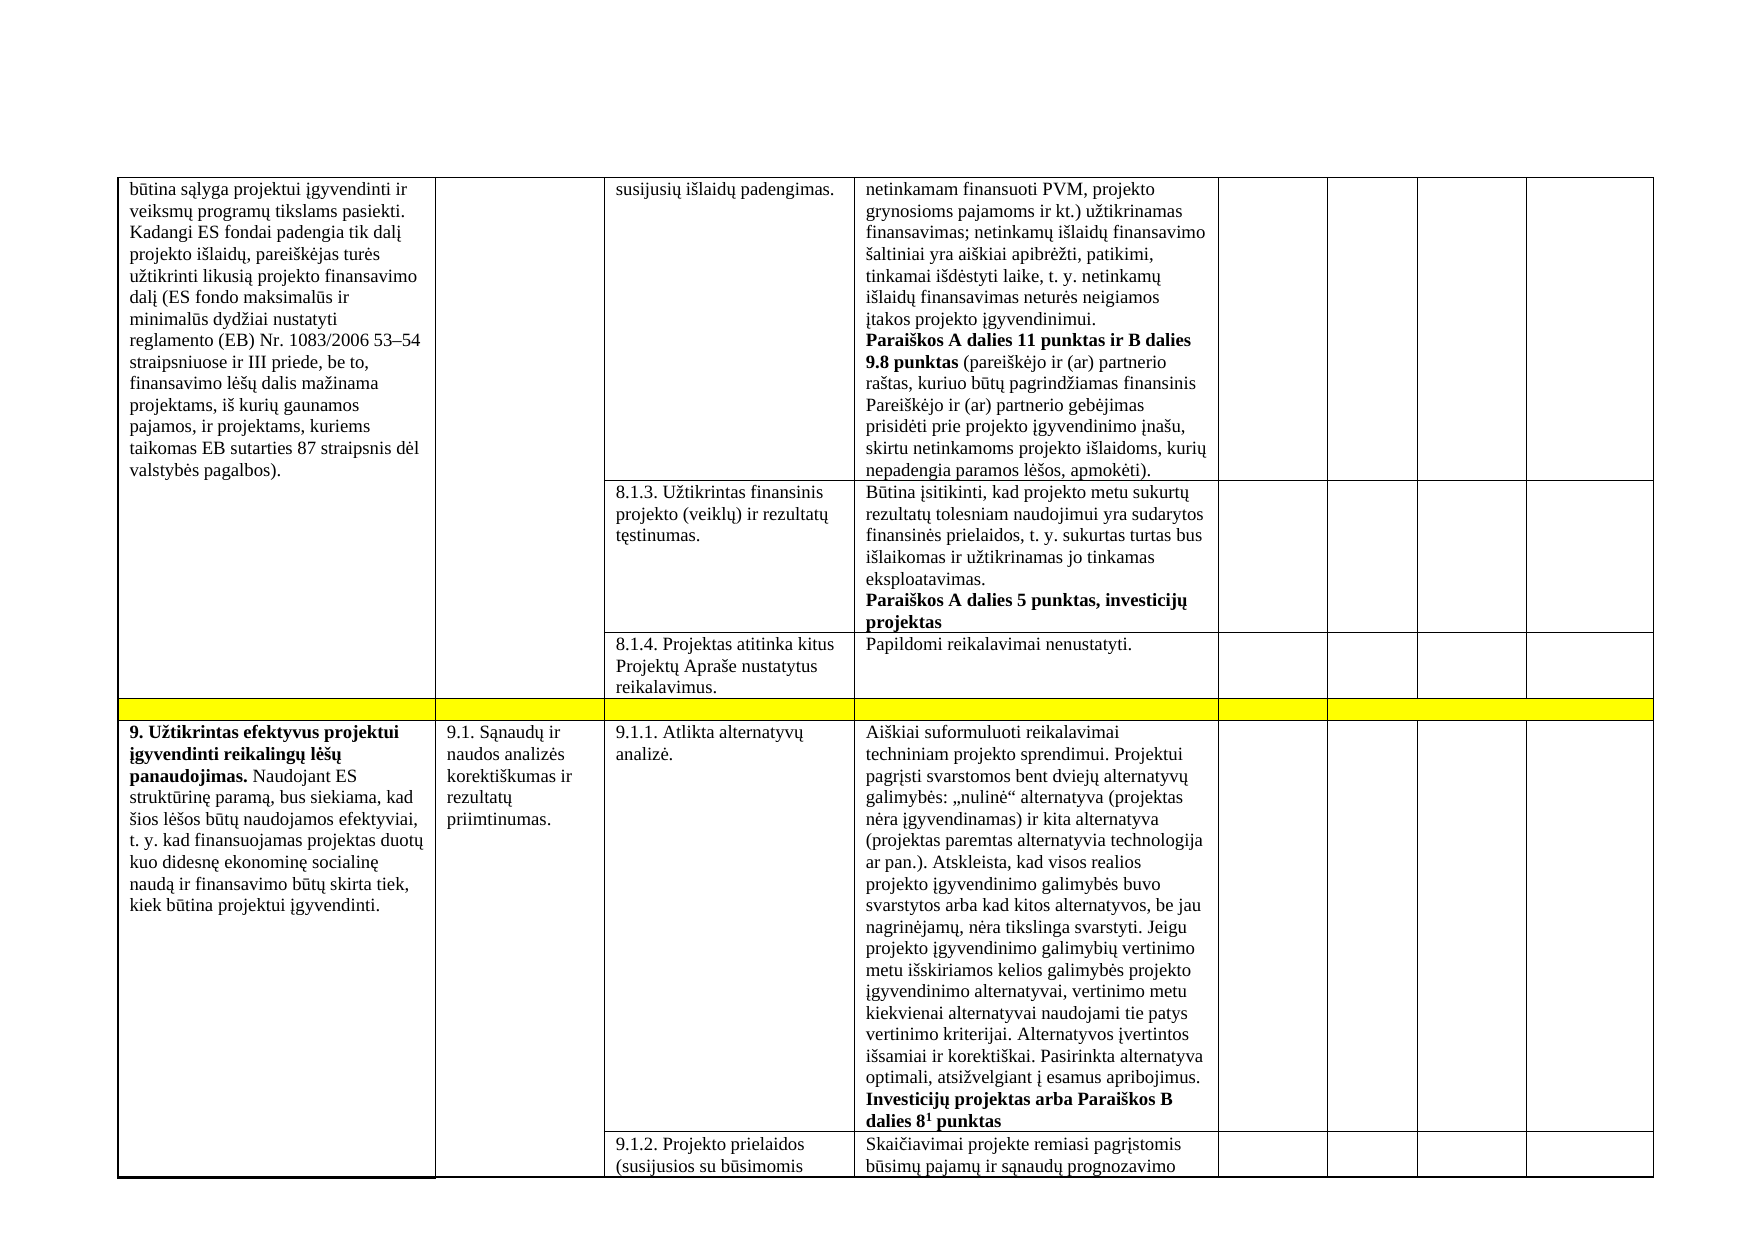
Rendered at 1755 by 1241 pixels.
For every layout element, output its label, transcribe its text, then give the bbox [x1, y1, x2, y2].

table_cell [1328, 721, 1417, 1131]
table_cell būtina sąlyga projektui įgyvendinti ir veiksmų programų tikslams pasiekti. Kadangi ES fondai padengia tik dalį projekto išlaidų, pareiškėjas turės užtikrinti likusią projekto finansavimo dalį (ES fondo maksimalūs ir minimalūs dydžiai nustatyti reglamento (EB) Nr. 1083/2006 53–54 straipsniuose ir III priede, be to, finansavimo lėšų dalis mažinama projektams, iš kurių gaunamos pajamos, ir projektams, kuriems taikomas EB sutarties 87 straipsnis dėl valstybės pagalbos). [119, 178, 435, 698]
table_cell [1328, 699, 1653, 720]
table_cell [1418, 633, 1526, 698]
table_cell [1418, 721, 1526, 1131]
table_cell [855, 699, 1218, 720]
table_cell [1328, 481, 1417, 632]
table_cell susijusių išlaidų padengimas. [605, 178, 854, 480]
table_cell [1527, 721, 1653, 1131]
table_cell 8.1.4. Projektas atitinka kitus Projektų Apraše nustatytus reikalavimus. [605, 633, 854, 698]
table_cell [1527, 481, 1653, 632]
table_cell [1328, 633, 1417, 698]
table_cell [1418, 178, 1526, 480]
table_cell [1527, 633, 1653, 698]
table_cell [436, 699, 604, 720]
table_cell Papildomi reikalavimai nenustatyti. [855, 633, 1218, 698]
table_cell [1219, 481, 1327, 632]
table_cell Būtina įsitikinti, kad projekto metu sukurtų rezultatų tolesniam naudojimui yra sudarytos finansinės prielaidos, t. y. sukurtas turtas bus išlaikomas ir užtikrinamas jo tinkamas eksploatavimas. Paraiškos A dalies 5 punktas, investicijų projektas [855, 481, 1218, 632]
table_cell [1418, 481, 1526, 632]
table_cell [1219, 633, 1327, 698]
table_cell 9.1.1. Atlikta alternatyvų analizė. [605, 721, 854, 1131]
table_cell [605, 699, 854, 720]
table_cell 9.1. Sąnaudų ir naudos analizės korektiškumas ir rezultatų priimtinumas. [436, 721, 604, 1176]
table_cell [1328, 178, 1417, 480]
table_cell [436, 178, 604, 698]
table_cell netinkamam finansuoti PVM, projekto grynosioms pajamoms ir kt.) užtikrinamas finansavimas; netinkamų išlaidų finansavimo šaltiniai yra aiškiai apibrėžti, patikimi, tinkamai išdėstyti laike, t. y. netinkamų išlaidų finansavimas neturės neigiamos įtakos projekto įgyvendinimui. Paraiškos A dalies 11 punktas ir B dalies 9.8 punktas (pareiškėjo ir (ar) partnerio raštas, kuriuo būtų pagrindžiamas finansinis Pareiškėjo ir (ar) partnerio gebėjimas prisidėti prie projekto įgyvendinimo įnašu, skirtu netinkamoms projekto išlaidoms, kurių nepadengia paramos lėšos, apmokėti). [855, 178, 1218, 480]
table_cell Skaičiavimai projekte remiasi pagrįstomis būsimų pajamų ir sąnaudų prognozavimo [855, 1132, 1218, 1176]
table_cell [119, 699, 435, 720]
table_cell [1418, 1132, 1526, 1176]
table_cell 8.1.3. Užtikrintas finansinis projekto (veiklų) ir rezultatų tęstinumas. [605, 481, 854, 632]
table_cell [1219, 178, 1327, 480]
table_cell [1219, 699, 1327, 720]
table_cell [1328, 1132, 1417, 1176]
table_cell [1527, 178, 1653, 480]
table_cell 9.1.2. Projekto prielaidos (susijusios su būsimomis [605, 1132, 854, 1176]
table_cell [1219, 1132, 1327, 1176]
table_cell Aiškiai suformuluoti reikalavimai techniniam projekto sprendimui. Projektui pagrįsti svarstomos bent dviejų alternatyvų galimybės: „nulinė“ alternatyva (projektas nėra įgyvendinamas) ir kita alternatyva (projektas paremtas alternatyvia technologija ar pan.). Atskleista, kad visos realios projekto įgyvendinimo galimybės buvo svarstytos arba kad kitos alternatyvos, be jau nagrinėjamų, nėra tikslinga svarstyti. Jeigu projekto įgyvendinimo galimybių vertinimo metu išskiriamos kelios galimybės projekto įgyvendinimo alternatyvai, vertinimo metu kiekvienai alternatyvai naudojami tie patys vertinimo kriterijai. Alternatyvos įvertintos išsamiai ir korektiškai. Pasirinkta alternatyva optimali, atsižvelgiant į esamus apribojimus. Investicijų projektas arba Paraiškos B dalies 81 punktas [855, 721, 1218, 1131]
table_cell 9. Užtikrintas efektyvus projektui įgyvendinti reikalingų lėšų panaudojimas. Naudojant ES struktūrinę paramą, bus siekiama, kad šios lėšos būtų naudojamos efektyviai, t. y. kad finansuojamas projektas duotų kuo didesnę ekonominę socialinę naudą ir finansavimo būtų skirta tiek, kiek būtina projektui įgyvendinti. [119, 721, 435, 1176]
table_cell [1219, 721, 1327, 1131]
table_cell [1527, 1132, 1653, 1176]
